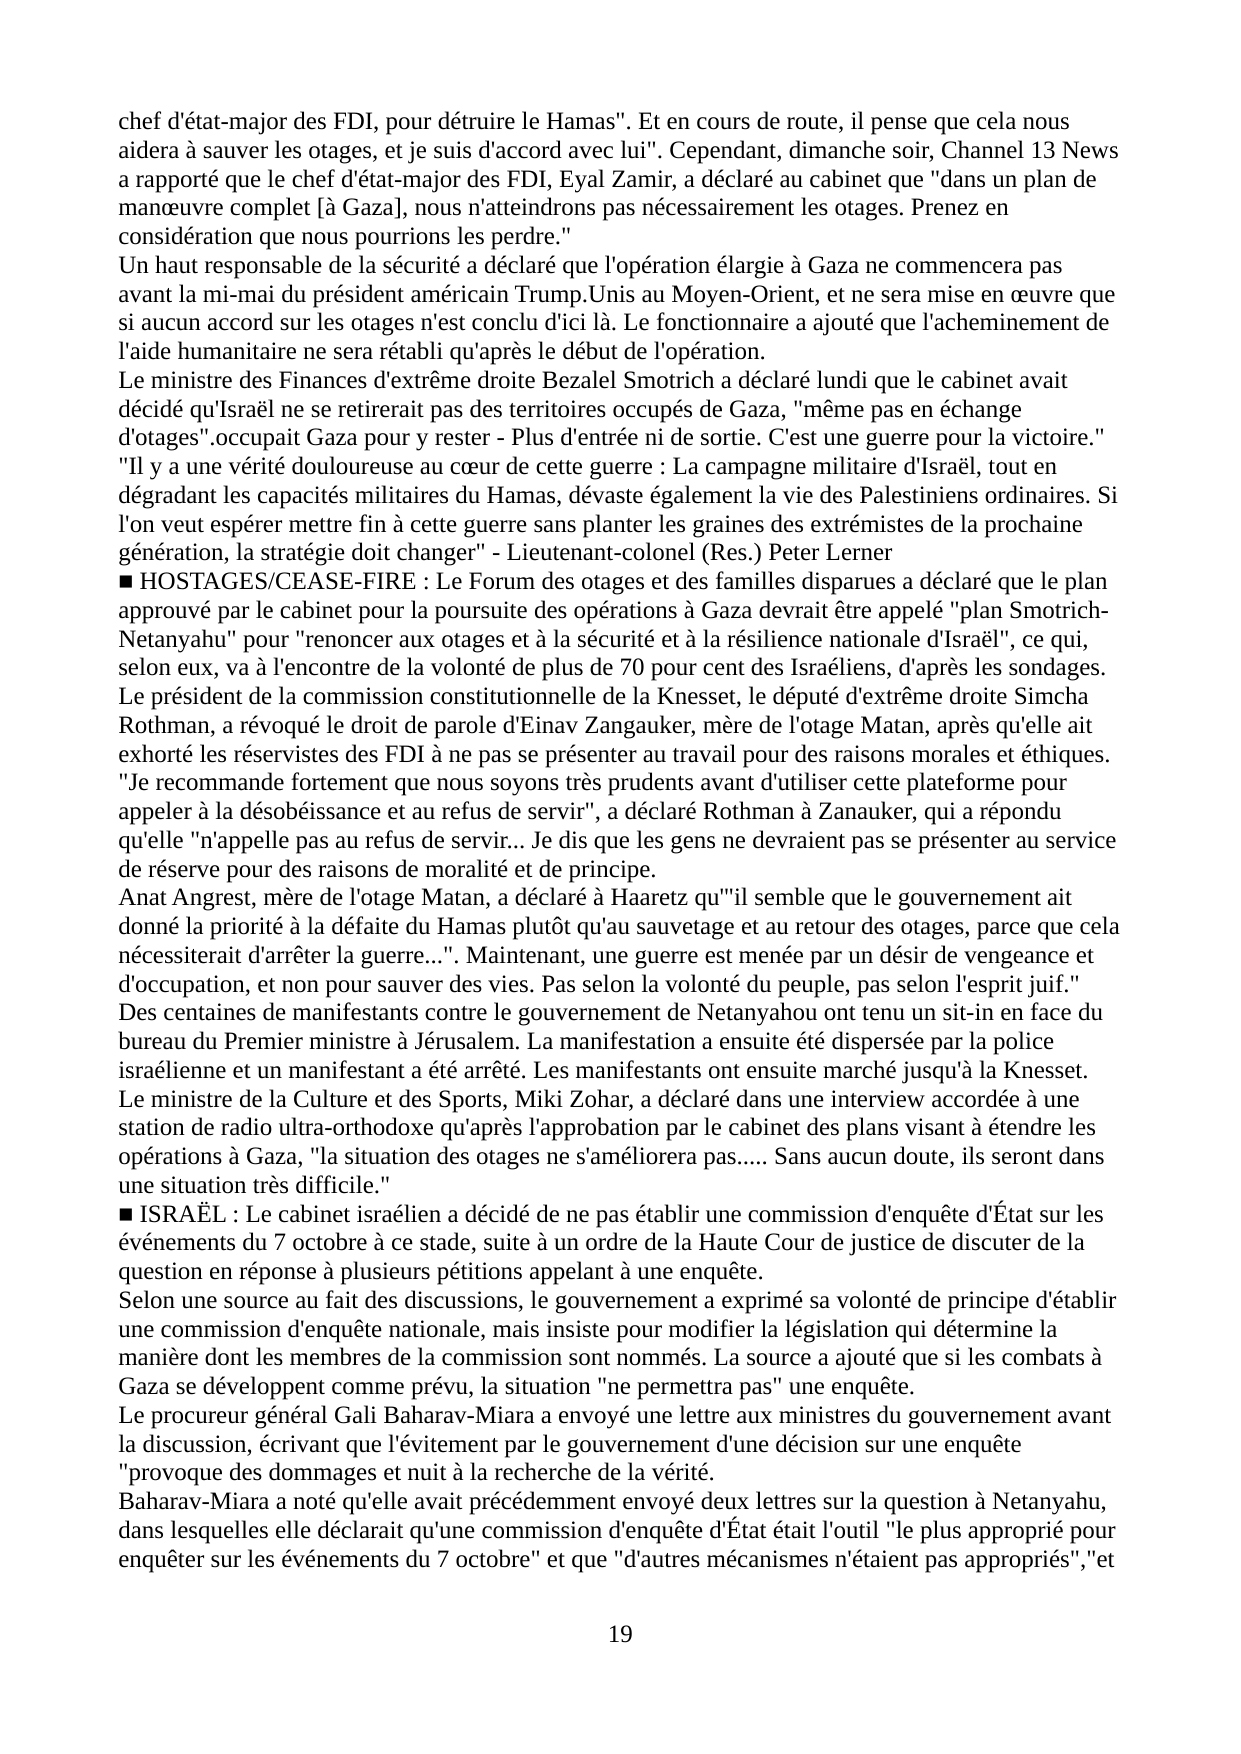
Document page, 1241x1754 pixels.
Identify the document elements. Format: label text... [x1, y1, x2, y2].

text Anat Angrest, mère de l'otage Matan, a déclaré à Haaretz qu'"il semble que le gouvernement ait donné la priorité à la défaite du Hamas plutôt qu'au sauvetage et au retour des otages, parce que cela nécessiterait d'arrêter la guerre...". Maintenant, une guerre est menée par un désir de vengeance et d'occupation, et non pour sauver des vies. Pas selon la volonté du peuple, pas selon l'esprit juif." [118, 882, 1122, 997]
text Baharav-Miara a noté qu'elle avait précédemment envoyé deux lettres sur la question à Netanyahu, dans lesquelles elle déclarait qu'une commission d'enquête d'État était l'outil "le plus approprié pour enquêter sur les événements du 7 octobre" et que "d'autres mécanismes n'étaient pas appropriés","et [118, 1486, 1122, 1572]
text Le ministre des Finances d'extrême droite Bezalel Smotrich a déclaré lundi que le cabinet avait décidé qu'Israël ne se retirerait pas des territoires occupés de Gaza, "même pas en échange d'otages".occupait Gaza pour y rester - Plus d'entrée ni de sortie. C'est une guerre pour la victoire." [118, 365, 1122, 451]
text "Il y a une vérité douloureuse au cœur de cette guerre : La campagne militaire d'Israël, tout en dégradant les capacités militaires du Hamas, dévaste également la vie des Palestiniens ordinaires. Si l'on veut espérer mettre fin à cette guerre sans planter les graines des extrémistes de la prochaine génération, la stratégie doit changer" - Lieutenant-colonel (Res.) Peter Lerner [118, 451, 1122, 566]
text ■ ISRAËL : Le cabinet israélien a décidé de ne pas établir une commission d'enquête d'État sur les événements du 7 octobre à ce stade, suite à un ordre de la Haute Cour de justice de discuter de la question en réponse à plusieurs pétitions appelant à une enquête. [118, 1199, 1122, 1285]
text Le ministre de la Culture et des Sports, Miki Zohar, a déclaré dans une interview accordée à une station de radio ultra-orthodoxe qu'après l'approbation par le cabinet des plans visant à étendre les opérations à Gaza, "la situation des otages ne s'améliorera pas..... Sans aucun doute, ils seront dans une situation très difficile." [118, 1084, 1122, 1199]
text Le président de la commission constitutionnelle de la Knesset, le député d'extrême droite Simcha Rothman, a révoqué le droit de parole d'Einav Zangauker, mère de l'otage Matan, après qu'elle ait exhorté les réservistes des FDI à ne pas se présenter au travail pour des raisons morales et éthiques. "Je recommande fortement que nous soyons très prudents avant d'utiliser cette plateforme pour appeler à la désobéissance et au refus de servir", a déclaré Rothman à Zanauker, qui a répondu qu'elle "n'appelle pas au refus de servir... Je dis que les gens ne devraient pas se présenter au service de réserve pour des raisons de moralité et de principe. [118, 681, 1122, 882]
text chef d'état-major des FDI, pour détruire le Hamas". Et en cours de route, il pense que cela nous aidera à sauver les otages, et je suis d'accord avec lui". Cependant, dimanche soir, Channel 13 News a rapporté que le chef d'état-major des FDI, Eyal Zamir, a déclaré au cabinet que "dans un plan de manœuvre complet [à Gaza], nous n'atteindrons pas nécessairement les otages. Prenez en considération que nous pourrions les perdre." [118, 106, 1122, 250]
text Selon une source au fait des discussions, le gouvernement a exprimé sa volonté de principe d'établir une commission d'enquête nationale, mais insiste pour modifier la législation qui détermine la manière dont les membres de la commission sont nommés. La source a ajouté que si les combats à Gaza se développent comme prévu, la situation "ne permettra pas" une enquête. [118, 1285, 1122, 1400]
text Un haut responsable de la sécurité a déclaré que l'opération élargie à Gaza ne commencera pas avant la mi-mai du président américain Trump.Unis au Moyen-Orient, et ne sera mise en œuvre que si aucun accord sur les otages n'est conclu d'ici là. Le fonctionnaire a ajouté que l'acheminement de l'aide humanitaire ne sera rétabli qu'après le début de l'opération. [118, 250, 1122, 365]
text Le procureur général Gali Baharav-Miara a envoyé une lettre aux ministres du gouvernement avant la discussion, écrivant que l'évitement par le gouvernement d'une décision sur une enquête "provoque des dommages et nuit à la recherche de la vérité. [118, 1400, 1122, 1486]
text Des centaines de manifestants contre le gouvernement de Netanyahou ont tenu un sit-in en face du bureau du Premier ministre à Jérusalem. La manifestation a ensuite été dispersée par la police israélienne et un manifestant a été arrêté. Les manifestants ont ensuite marché jusqu'à la Knesset. [118, 997, 1122, 1084]
text ■ HOSTAGES/CEASE-FIRE : Le Forum des otages et des familles disparues a déclaré que le plan approuvé par le cabinet pour la poursuite des opérations à Gaza devrait être appelé "plan Smotrich-Netanyahu" pour "renoncer aux otages et à la sécurité et à la résilience nationale d'Israël", ce qui, selon eux, va à l'encontre de la volonté de plus de 70 pour cent des Israéliens, d'après les sondages. [118, 566, 1122, 681]
